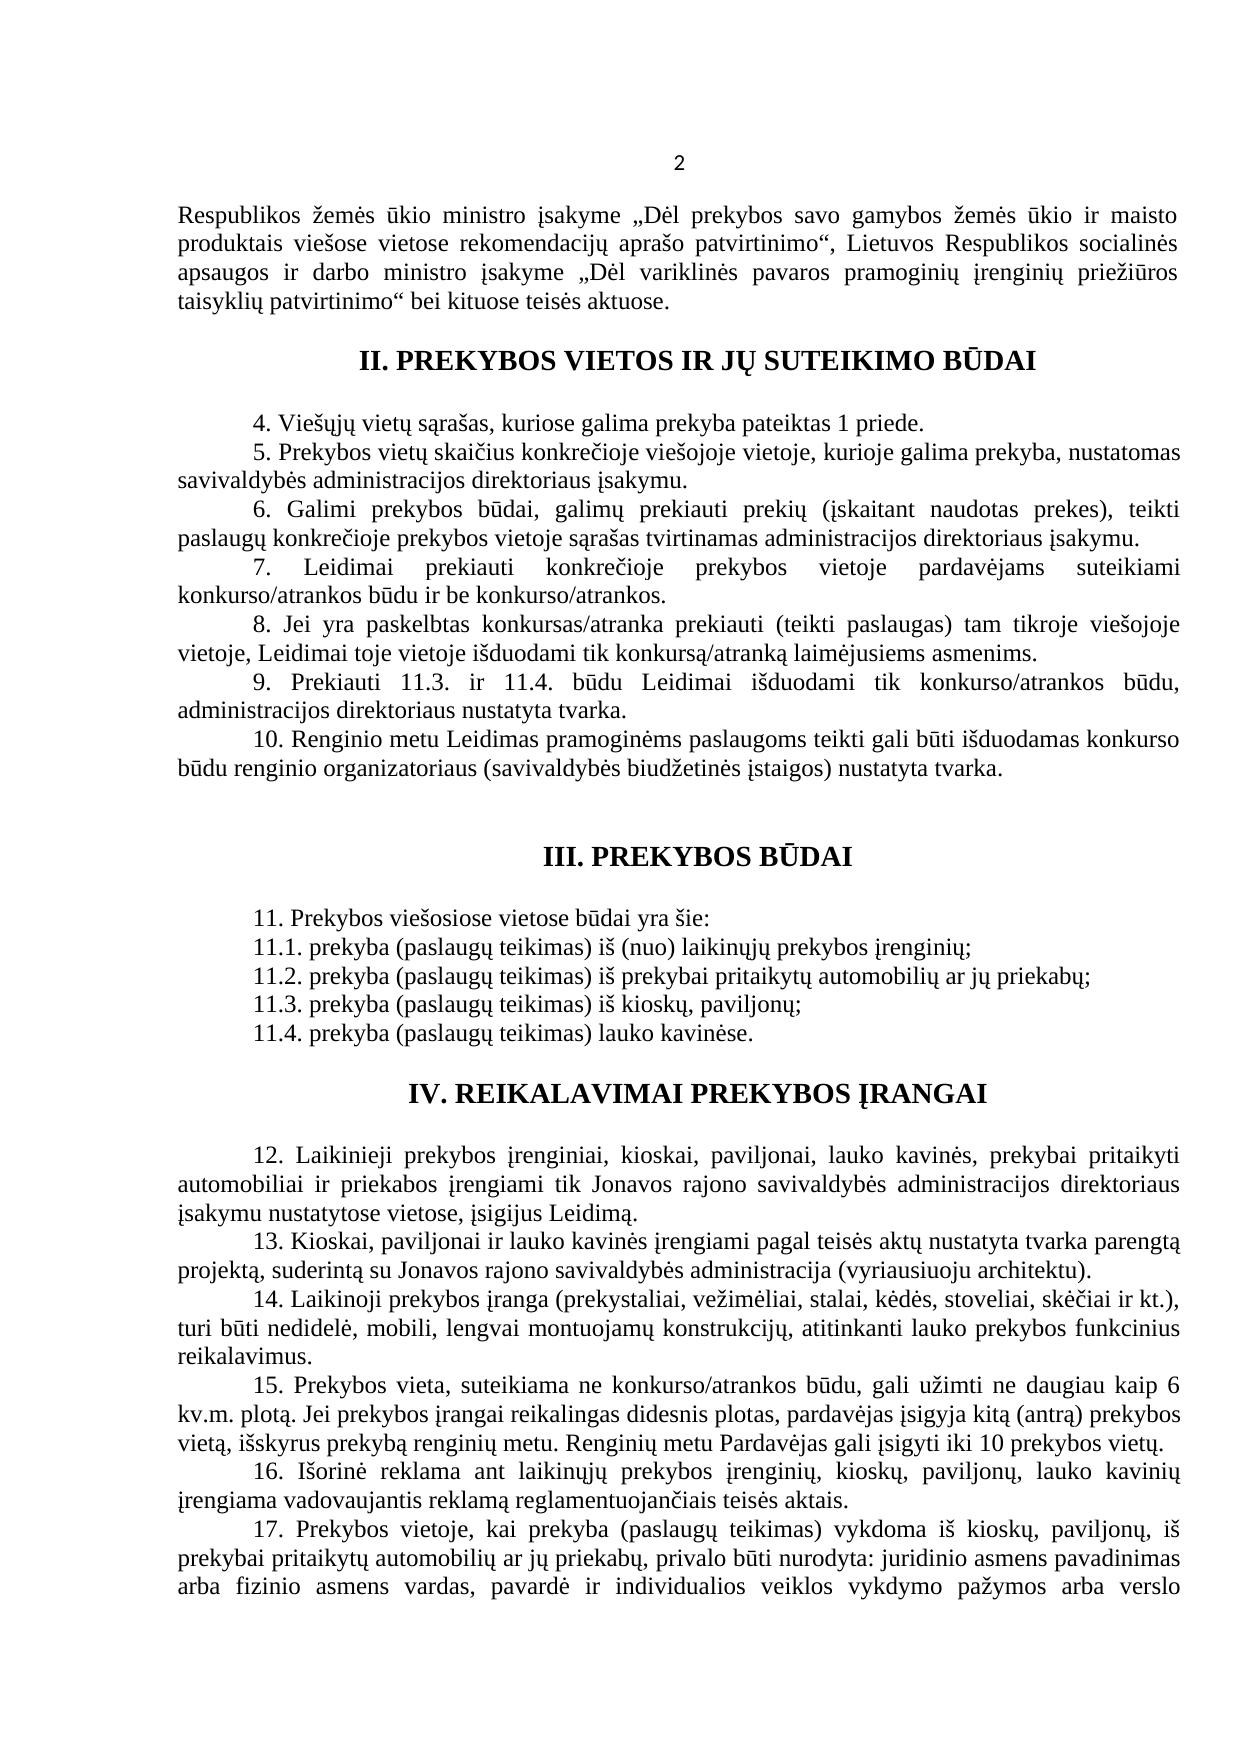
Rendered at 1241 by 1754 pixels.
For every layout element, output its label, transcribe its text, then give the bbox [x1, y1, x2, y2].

text 12. Laikinieji prekybos įrenginiai, kioskai, paviljonai, lauko kavinės, prekybai pritaikyti automobiliai ir priekabos įrengiami tik Jonavos rajono savivaldybės administracijos direktoriaus įsakymu nustatytose vietose, įsigijus Leidimą. [177, 1140, 1181, 1226]
text 8. Jei yra paskelbtas konkursas/atranka prekiauti (teikti paslaugas) tam tikroje viešojoje vietoje, Leidimai toje vietoje išduodami tik konkursą/atranką laimėjusiems asmenims. [177, 609, 1181, 667]
text Respublikos žemės ūkio ministro įsakyme „Dėl prekybos savo gamybos žemės ūkio ir maisto produktais viešose vietose rekomendacijų aprašo patvirtinimo“, Lietuvos Respublikos socialinės apsaugos ir darbo ministro įsakyme „Dėl variklinės pavaros pramoginių įrenginių priežiūros taisyklių patvirtinimo“ bei kituose teisės aktuose. [177, 200, 1179, 315]
text 17. Prekybos vietoje, kai prekyba (paslaugų teikimas) vykdoma iš kioskų, paviljonų, iš prekybai pritaikytų automobilių ar jų priekabų, privalo būti nurodyta: juridinio asmens pavadinimas arba fizinio asmens vardas, pavardė ir individualios veiklos vykdymo pažymos arba verslo [177, 1514, 1181, 1600]
text 11.1. prekyba (paslaugų teikimas) iš (nuo) laikinųjų prekybos įrenginių; [253, 932, 1181, 961]
text 11. Prekybos viešosiose vietose būdai yra šie: [253, 903, 1181, 932]
text 6. Galimi prekybos būdai, galimų prekiauti prekių (įskaitant naudotas prekes), teikti paslaugų konkrečioje prekybos vietoje sąrašas tvirtinamas administracijos direktoriaus įsakymu. [177, 494, 1181, 552]
text III. PREKYBOS BŪDAI [215, 839, 1181, 873]
text 4. Viešųjų vietų sąrašas, kuriose galima prekyba pateiktas 1 priede. [253, 408, 1181, 437]
text II. PREKYBOS VIETOS IR JŲ SUTEIKIMO BŪDAI [215, 343, 1181, 377]
text 9. Prekiauti 11.3. ir 11.4. būdu Leidimai išduodami tik konkurso/atrankos būdu, administracijos direktoriaus nustatyta tvarka. [177, 667, 1181, 724]
text IV. REIKALAVIMAI PREKYBOS ĮRANGAI [215, 1076, 1181, 1109]
text 15. Prekybos vieta, suteikiama ne konkurso/atrankos būdu, gali užimti ne daugiau kaip 6 kv.m. plotą. Jei prekybos įrangai reikalingas didesnis plotas, pardavėjas įsigyja kitą (antrą) prekybos vietą, išskyrus prekybą renginių metu. Renginių metu Pardavėjas gali įsigyti iki 10 prekybos vietų. [177, 1370, 1181, 1456]
text 7. Leidimai prekiauti konkrečioje prekybos vietoje pardavėjams suteikiami konkurso/atrankos būdu ir be konkurso/atrankos. [177, 552, 1181, 609]
text 11.2. prekyba (paslaugų teikimas) iš prekybai pritaikytų automobilių ar jų priekabų; [253, 961, 1181, 989]
text 16. Išorinė reklama ant laikinųjų prekybos įrenginių, kioskų, paviljonų, lauko kavinių įrengiama vadovaujantis reklamą reglamentuojančiais teisės aktais. [177, 1456, 1181, 1514]
text 11.4. prekyba (paslaugų teikimas) lauko kavinėse. [253, 1018, 1181, 1047]
text 14. Laikinoji prekybos įranga (prekystaliai, vežimėliai, stalai, kėdės, stoveliai, skėčiai ir kt.), turi būti nedidelė, mobili, lengvai montuojamų konstrukcijų, atitinkanti lauko prekybos funkcinius reikalavimus. [177, 1284, 1181, 1370]
text 10. Renginio metu Leidimas pramoginėms paslaugoms teikti gali būti išduodamas konkurso būdu renginio organizatoriaus (savivaldybės biudžetinės įstaigos) nustatyta tvarka. [177, 724, 1181, 782]
text 13. Kioskai, paviljonai ir lauko kavinės įrengiami pagal teisės aktų nustatyta tvarka parengtą projektą, suderintą su Jonavos rajono savivaldybės administracija (vyriausiuoju architektu). [177, 1226, 1181, 1284]
text 5. Prekybos vietų skaičius konkrečioje viešojoje vietoje, kurioje galima prekyba, nustatomas savivaldybės administracijos direktoriaus įsakymu. [177, 437, 1181, 494]
text 11.3. prekyba (paslaugų teikimas) iš kioskų, paviljonų; [253, 989, 1181, 1018]
